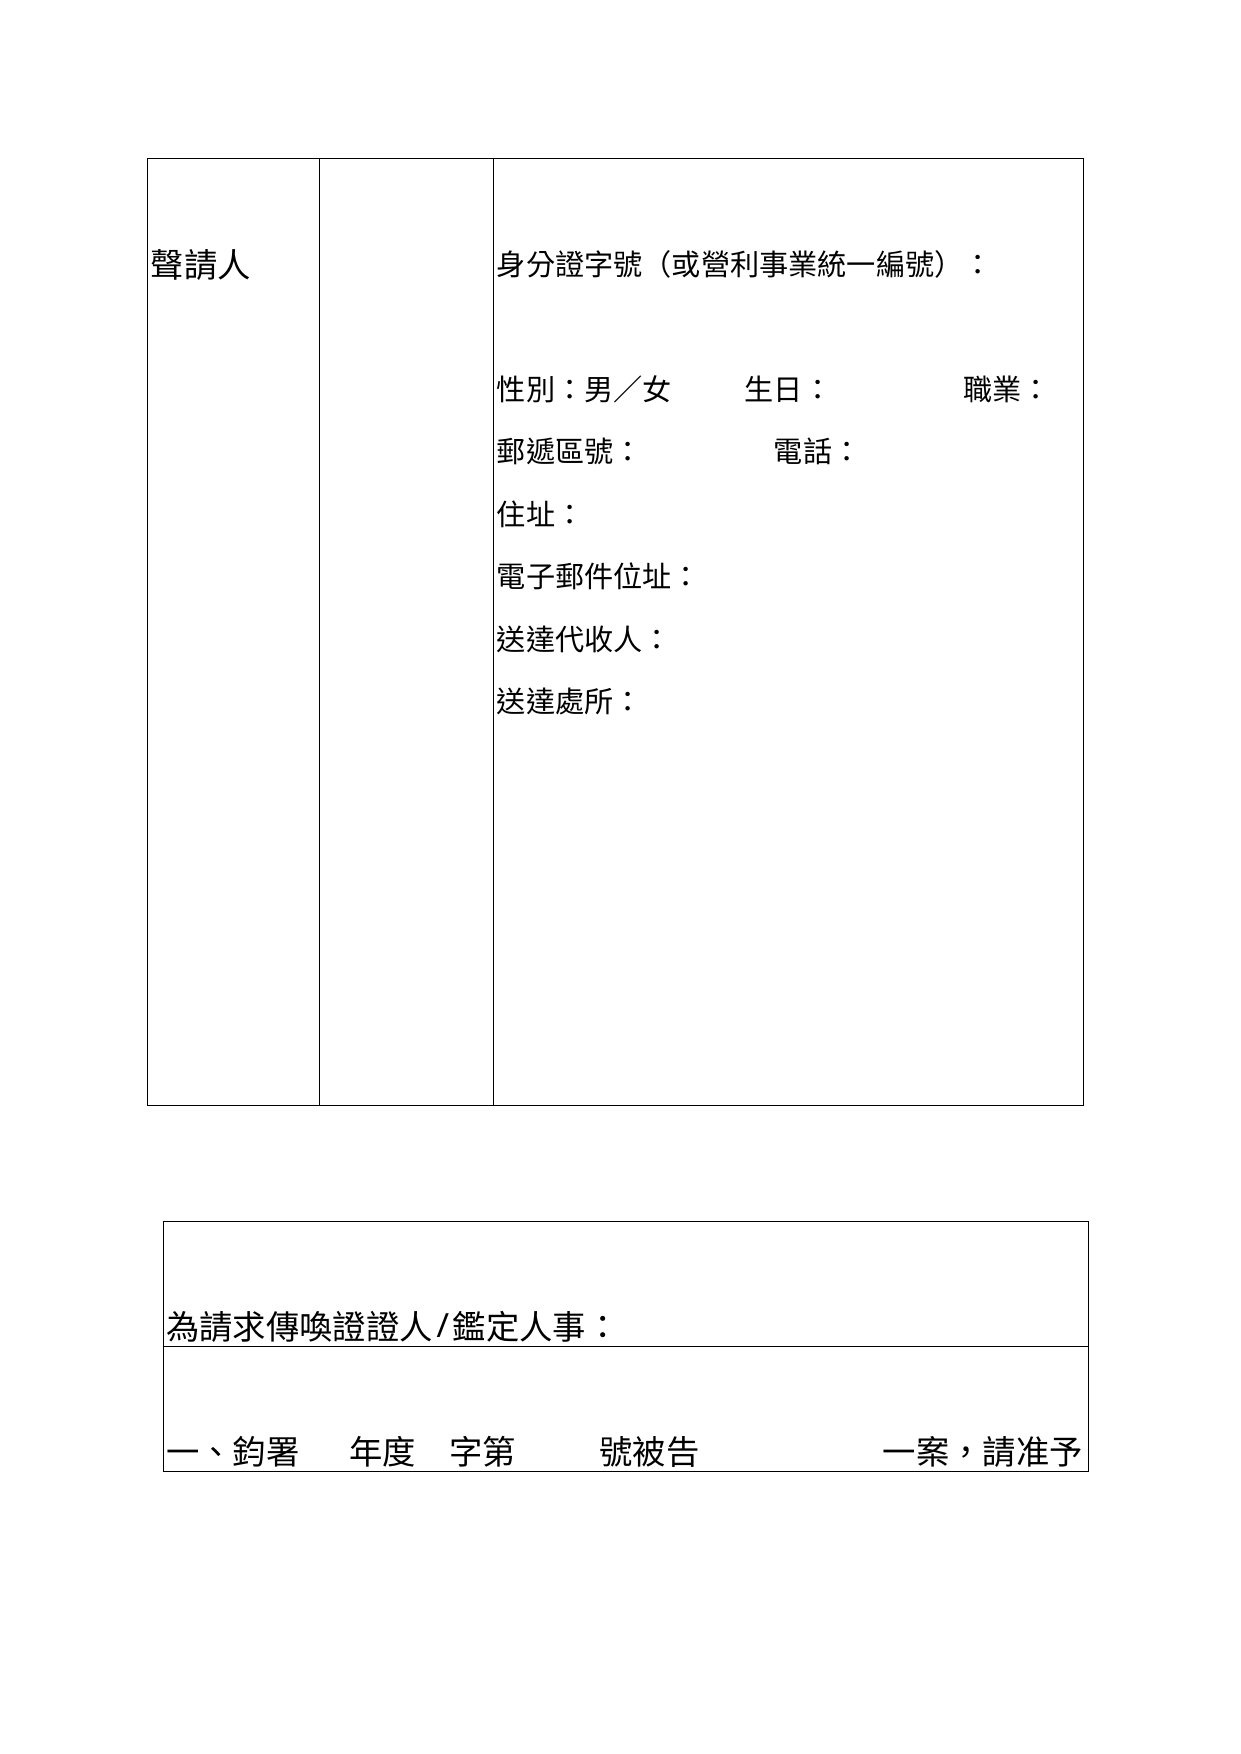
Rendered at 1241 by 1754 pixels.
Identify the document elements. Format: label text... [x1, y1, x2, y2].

table_header 為請求傳喚證證人/鑑定人事： [164, 1222, 1088, 1346]
table_cell 一、鈞署 年度 字第 號被告 一案，請准予 [164, 1347, 1088, 1471]
table_cell 聲請人 [148, 159, 319, 1105]
table_cell [320, 159, 493, 1105]
table_cell 身分證字號（或營利事業統一編號）： 性別：男／女 生日： 職業： 郵遞區號： 電話： 住址： 電子郵件位址： 送達代收人： 送達處所： [494, 159, 1083, 1105]
